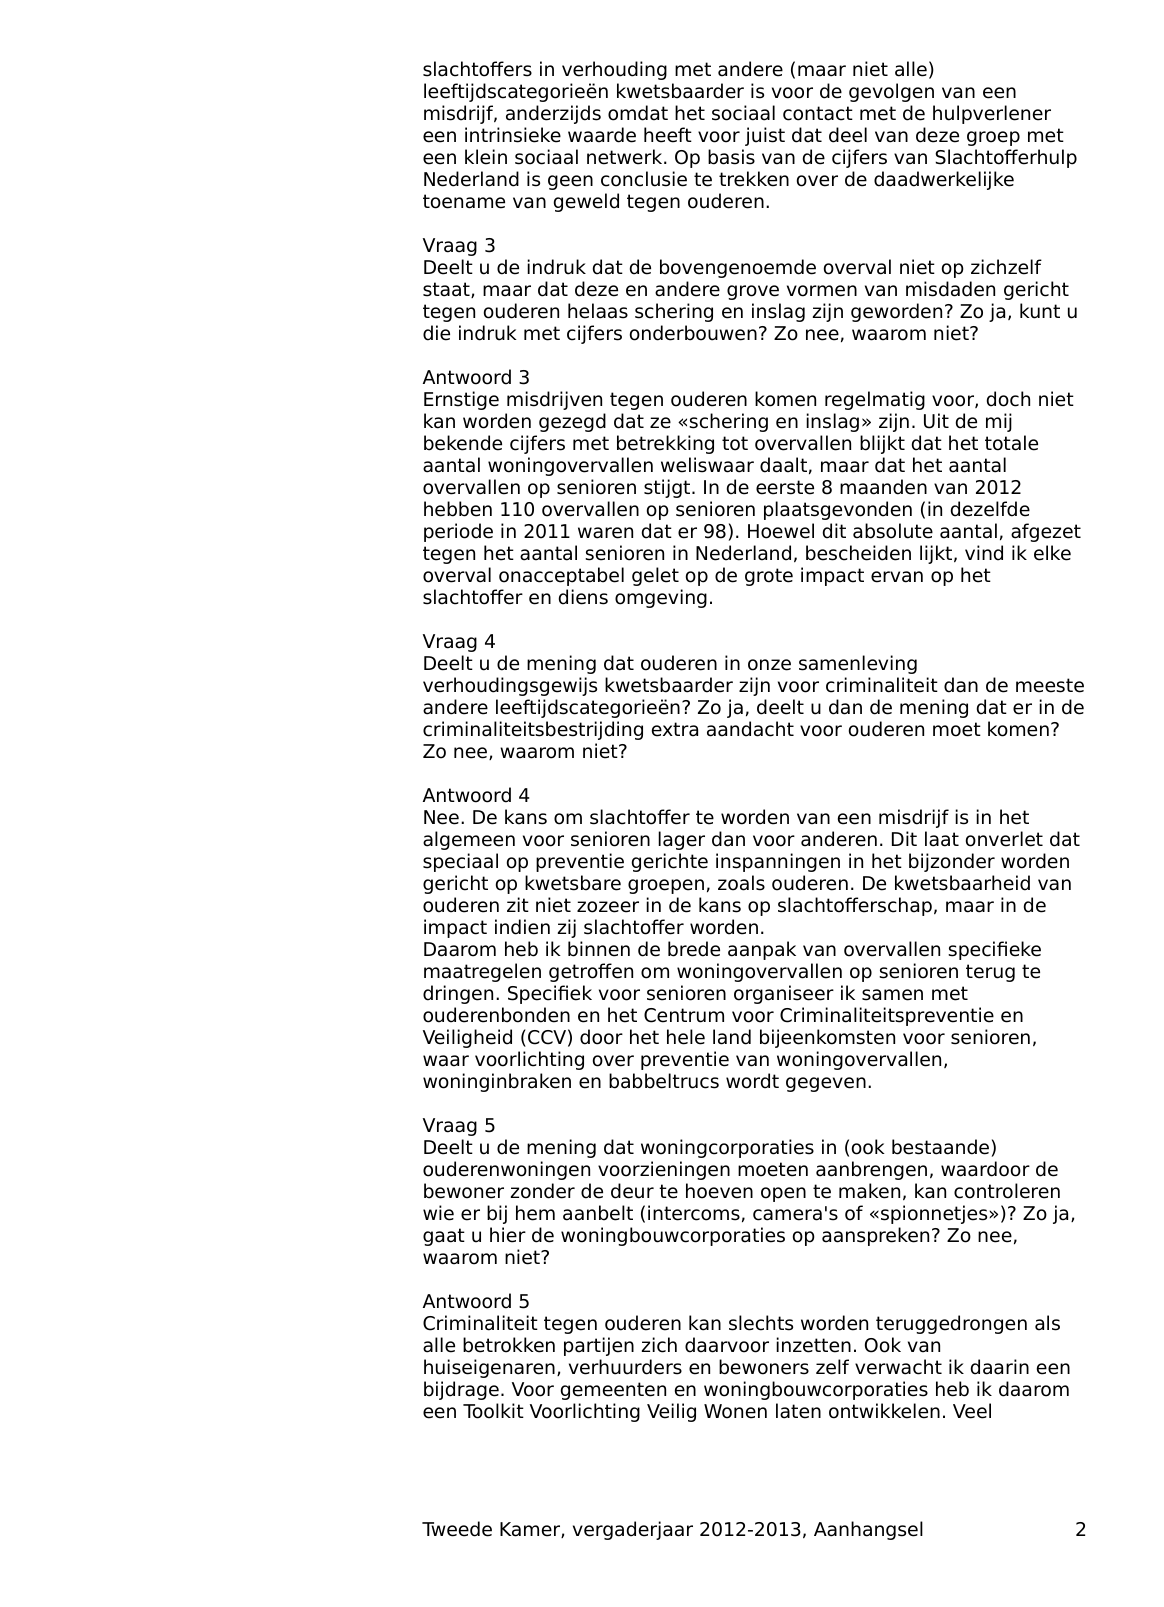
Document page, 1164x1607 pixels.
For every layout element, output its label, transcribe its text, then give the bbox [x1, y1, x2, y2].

text Antwoord 4 [422, 785, 1087, 807]
text Ernstige misdrijven tegen ouderen komen regelmatig voor, doch niet kan worden gezegd dat ze «schering en inslag» zijn. Uit de mij bekende cijfers met betrekking tot overvallen blijkt dat het totale aantal woningovervallen weliswaar daalt, maar dat het aantal overvallen op senioren stijgt. In de eerste 8 maanden van 2012 hebben 110 overvallen op senioren plaatsgevonden (in dezelfde periode in 2011 waren dat er 98). Hoewel dit absolute aantal, afgezet tegen het aantal senioren in Nederland, bescheiden lijkt, vind ik elke overval onacceptabel gelet op de grote impact ervan op het slachtoffer en diens omgeving. [422, 389, 1087, 609]
text Criminaliteit tegen ouderen kan slechts worden teruggedrongen als alle betrokken partijen zich daarvoor inzetten. Ook van huiseigenaren, verhuurders en bewoners zelf verwacht ik daarin een bijdrage. Voor gemeenten en woningbouwcorporaties heb ik daarom een Toolkit Voorlichting Veilig Wonen laten ontwikkelen. Veel [422, 1313, 1087, 1423]
text Deelt u de mening dat woningcorporaties in (ook bestaande) ouderenwoningen voorzieningen moeten aanbrengen, waardoor de bewoner zonder de deur te hoeven open te maken, kan controleren wie er bij hem aanbelt (intercoms, camera's of «spionnetjes»)? Zo ja, gaat u hier de woningbouwcorporaties op aanspreken? Zo nee, waarom niet? [422, 1137, 1087, 1269]
text Vraag 5 [422, 1115, 1087, 1137]
text slachtoffers in verhouding met andere (maar niet alle) leeftijdscategorieën kwetsbaarder is voor de gevolgen van een misdrijf, anderzijds omdat het sociaal contact met de hulpverlener een intrinsieke waarde heeft voor juist dat deel van deze groep met een klein sociaal netwerk. Op basis van de cijfers van Slachtofferhulp Nederland is geen conclusie te trekken over de daadwerkelijke toename van geweld tegen ouderen. [422, 59, 1087, 213]
text Vraag 3 [422, 235, 1087, 257]
text Antwoord 3 [422, 367, 1087, 389]
text Deelt u de indruk dat de bovengenoemde overval niet op zichzelf staat, maar dat deze en andere grove vormen van misdaden gericht tegen ouderen helaas schering en inslag zijn geworden? Zo ja, kunt u die indruk met cijfers onderbouwen? Zo nee, waarom niet? [422, 257, 1087, 345]
text Nee. De kans om slachtoffer te worden van een misdrijf is in het algemeen voor senioren lager dan voor anderen. Dit laat onverlet dat speciaal op preventie gerichte inspanningen in het bijzonder worden gericht op kwetsbare groepen, zoals ouderen. De kwetsbaarheid van ouderen zit niet zozeer in de kans op slachtofferschap, maar in de impact indien zij slachtoffer worden. [422, 807, 1087, 939]
text Deelt u de mening dat ouderen in onze samenleving verhoudingsgewijs kwetsbaarder zijn voor criminaliteit dan de meeste andere leeftijdscategorieën? Zo ja, deelt u dan de mening dat er in de criminaliteitsbestrijding extra aandacht voor ouderen moet komen? Zo nee, waarom niet? [422, 653, 1087, 763]
text Antwoord 5 [422, 1291, 1087, 1313]
text Daarom heb ik binnen de brede aanpak van overvallen specifieke maatregelen getroffen om woningovervallen op senioren terug te dringen. Specifiek voor senioren organiseer ik samen met ouderenbonden en het Centrum voor Criminaliteitspreventie en Veiligheid (CCV) door het hele land bijeenkomsten voor senioren, waar voorlichting over preventie van woningovervallen, woninginbraken en babbeltrucs wordt gegeven. [422, 939, 1087, 1093]
text Vraag 4 [422, 631, 1087, 653]
